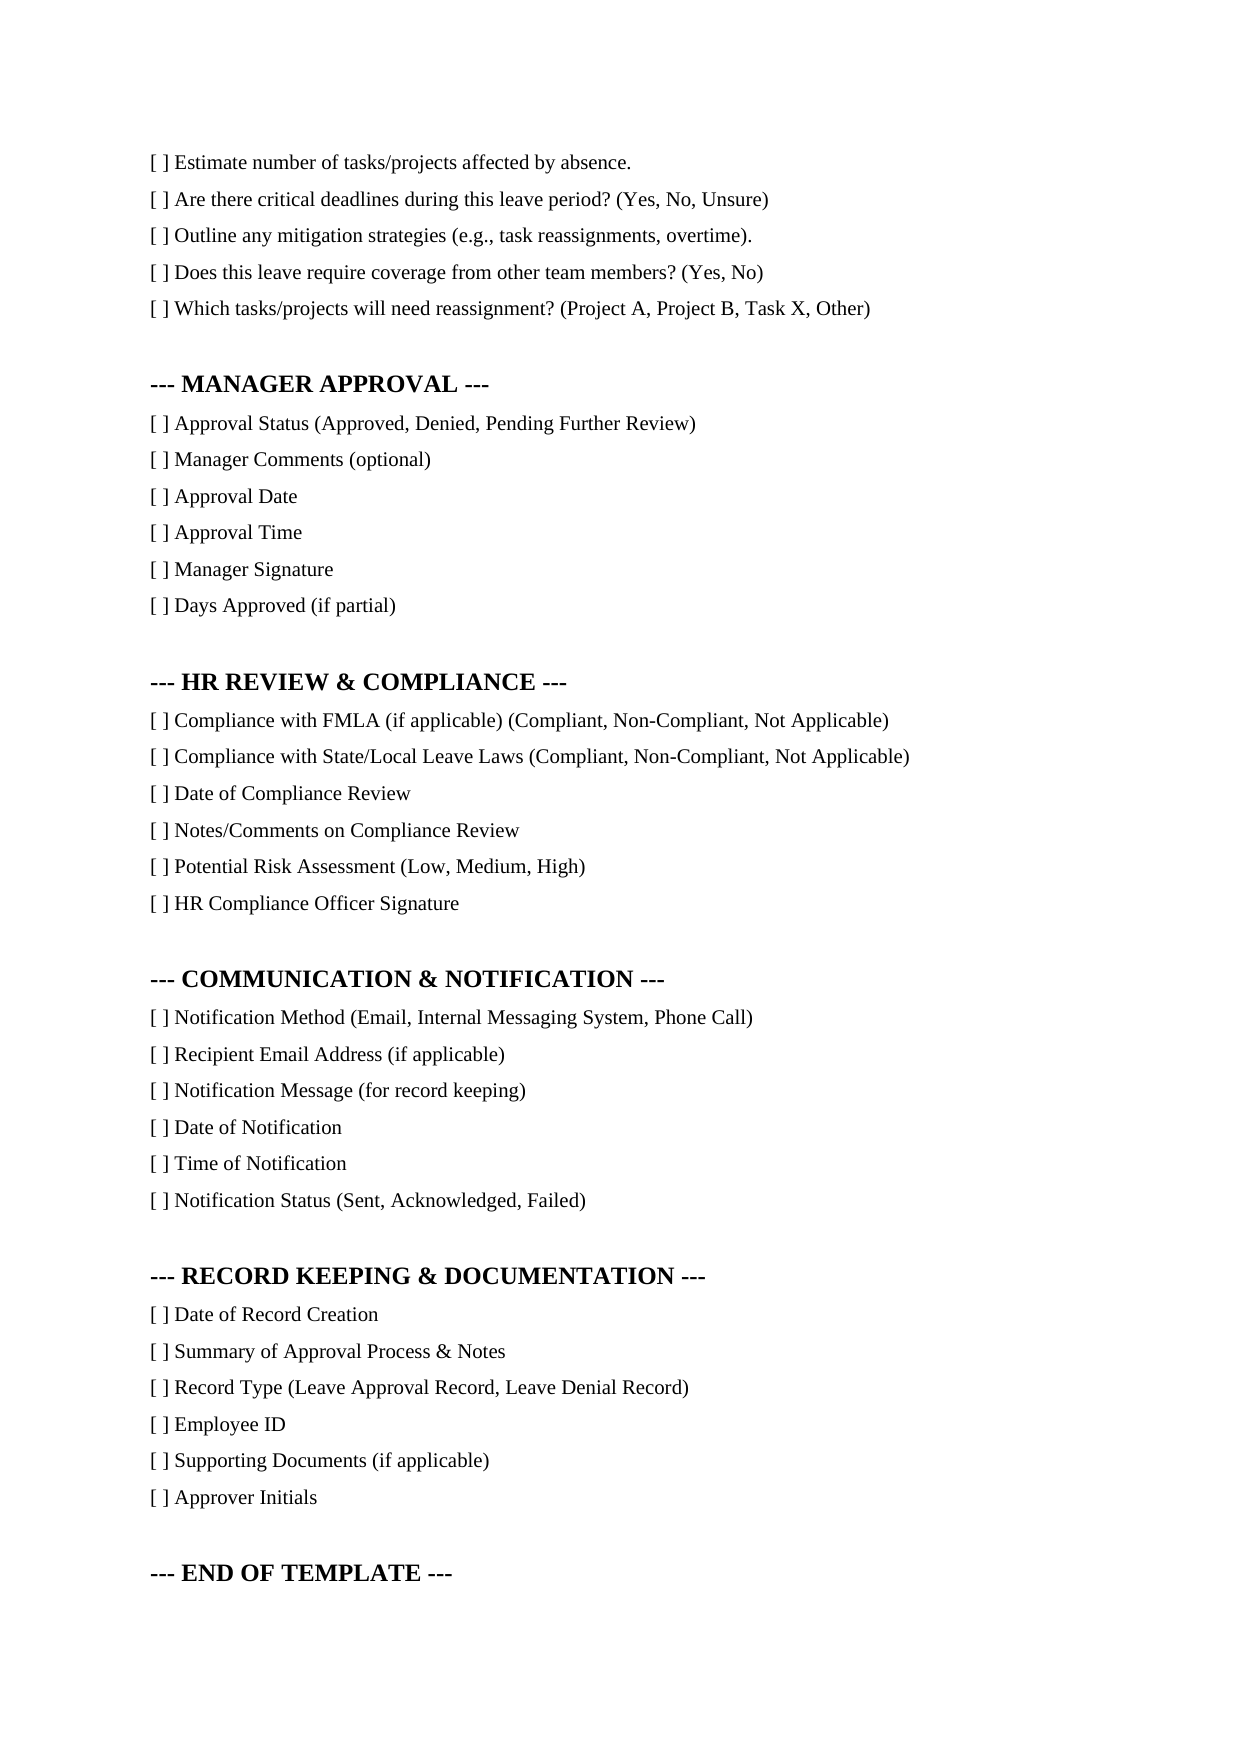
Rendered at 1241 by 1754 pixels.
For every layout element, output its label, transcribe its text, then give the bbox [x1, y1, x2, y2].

text --- HR REVIEW & COMPLIANCE --- [150, 667, 1090, 695]
text [ ] HR Compliance Officer Signature [150, 891, 1090, 915]
text [ ] Compliance with FMLA (if applicable) (Compliant, Non-Compliant, Not Applicable) [150, 708, 1090, 732]
text [ ] Which tasks/projects will need reassignment? (Project A, Project B, Task X, Other) [150, 296, 1090, 320]
text [ ] Date of Notification [150, 1115, 1090, 1139]
text [ ] Compliance with State/Local Leave Laws (Compliant, Non-Compliant, Not Applicable) [150, 744, 1090, 768]
text [ ] Approval Status (Approved, Denied, Pending Further Review) [150, 411, 1090, 435]
text [ ] Recipient Email Address (if applicable) [150, 1042, 1090, 1066]
text [ ] Supporting Documents (if applicable) [150, 1448, 1090, 1472]
text --- END OF TEMPLATE --- [150, 1558, 1090, 1587]
text [ ] Days Approved (if partial) [150, 593, 1090, 617]
text [ ] Potential Risk Assessment (Low, Medium, High) [150, 854, 1090, 878]
text [ ] Notification Message (for record keeping) [150, 1078, 1090, 1102]
text [ ] Manager Signature [150, 557, 1090, 581]
text [ ] Notification Method (Email, Internal Messaging System, Phone Call) [150, 1005, 1090, 1029]
text --- COMMUNICATION & NOTIFICATION --- [150, 964, 1090, 992]
text [ ] Time of Notification [150, 1151, 1090, 1175]
text --- RECORD KEEPING & DOCUMENTATION --- [150, 1261, 1090, 1290]
text [ ] Employee ID [150, 1412, 1090, 1436]
text [ ] Does this leave require coverage from other team members? (Yes, No) [150, 260, 1090, 284]
text [ ] Manager Comments (optional) [150, 447, 1090, 471]
text [ ] Approval Date [150, 484, 1090, 508]
text [ ] Are there critical deadlines during this leave period? (Yes, No, Unsure) [150, 187, 1090, 211]
text [ ] Notes/Comments on Compliance Review [150, 817, 1090, 842]
text [ ] Date of Record Creation [150, 1302, 1090, 1326]
text [ ] Approval Time [150, 520, 1090, 544]
text [ ] Notification Status (Sent, Acknowledged, Failed) [150, 1188, 1090, 1212]
text [ ] Approver Initials [150, 1485, 1090, 1509]
text --- MANAGER APPROVAL --- [150, 369, 1090, 398]
text [ ] Outline any mitigation strategies (e.g., task reassignments, overtime). [150, 223, 1090, 247]
text [ ] Date of Compliance Review [150, 781, 1090, 805]
text [ ] Estimate number of tasks/projects affected by absence. [150, 150, 1090, 174]
text [ ] Record Type (Leave Approval Record, Leave Denial Record) [150, 1375, 1090, 1399]
text [ ] Summary of Approval Process & Notes [150, 1339, 1090, 1363]
